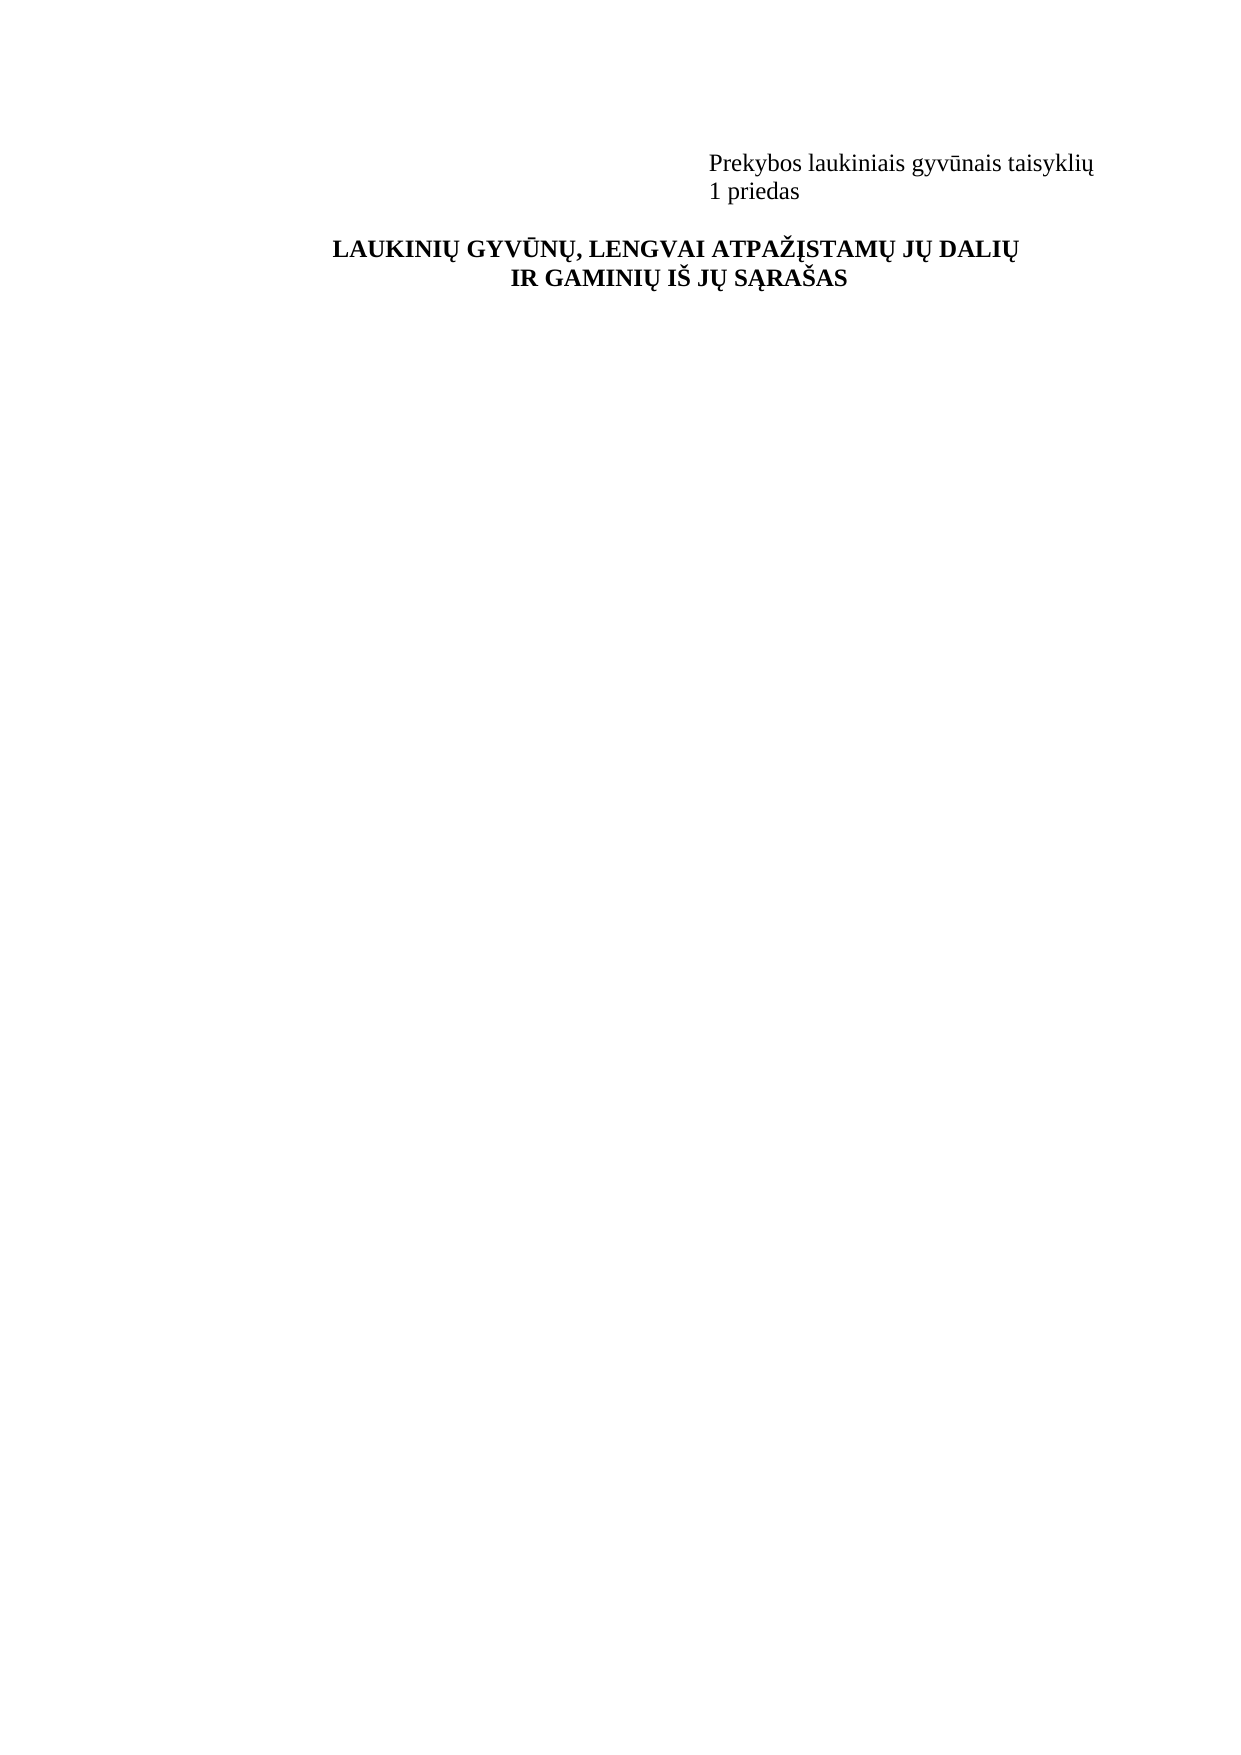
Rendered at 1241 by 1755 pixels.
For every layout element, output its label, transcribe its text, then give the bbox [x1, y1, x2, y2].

text Laukinių gyvūnų, lengvai atpažįstamų jų dalių [177, 234, 1181, 263]
text ir gaminių iš jų sąrašas [177, 263, 1181, 291]
text 1 priedas [177, 176, 1181, 205]
text Prekybos laukiniais gyvūnais taisyklių [709, 148, 1181, 176]
